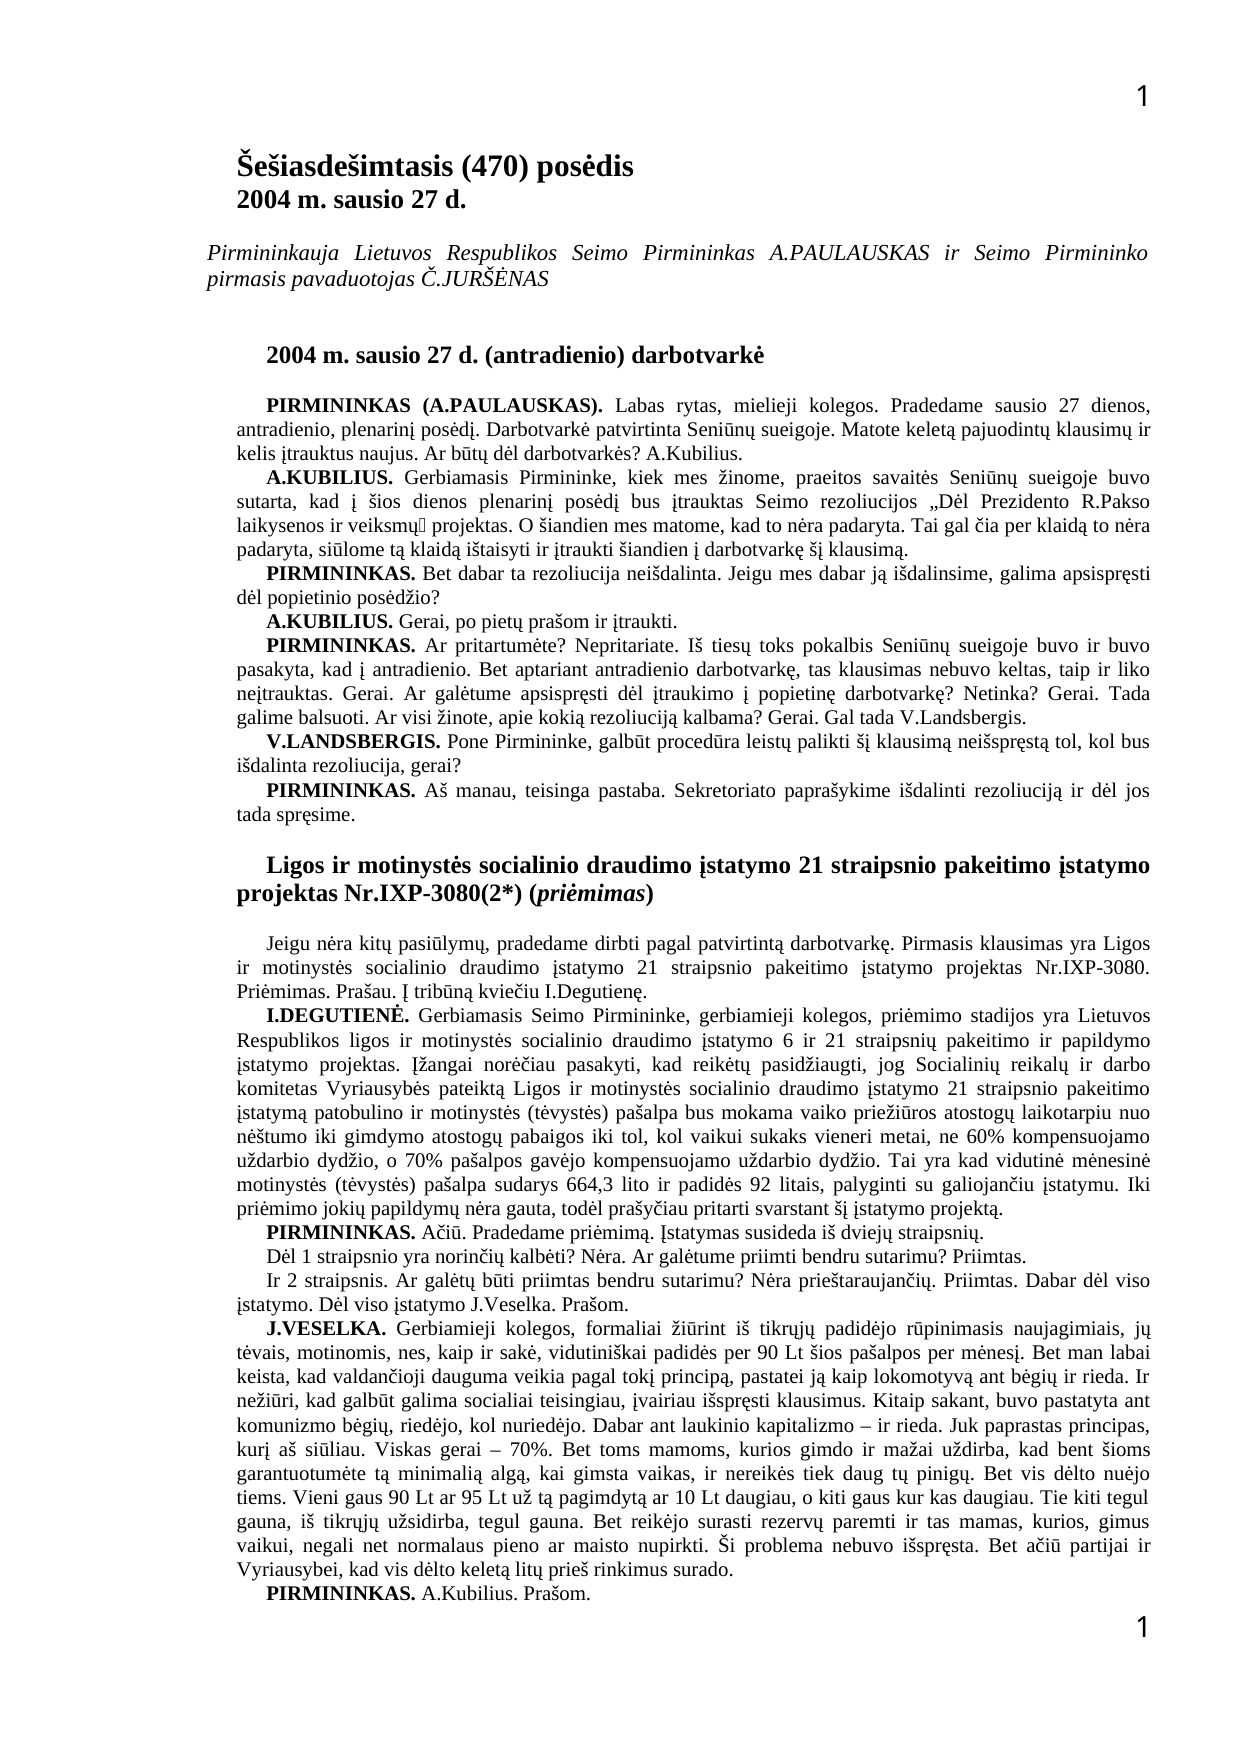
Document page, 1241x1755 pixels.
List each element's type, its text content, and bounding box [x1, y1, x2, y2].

text PIRMININKAS. Bet dabar ta rezoliucija neišdalinta. Jeigu mes dabar ją išdalinsime, galima apsispręsti dėl popietinio posėdžio? [236, 561, 1152, 609]
text Ligos ir motinystės socialinio draudimo įstatymo 21 straipsnio pakeitimo įstatymo projektas Nr.IXP-3080(2*) (priėmimas) [236, 850, 1152, 907]
text PIRMININKAS. Ačiū. Pradedame priėmimą. Įstatymas susideda iš dviejų straipsnių. [236, 1220, 1152, 1244]
text J.VESELKA. Gerbiamieji kolegos, formaliai žiūrint iš tikrųjų padidėjo rūpinimasis naujagimiais, jų tėvais, motinomis, nes, kaip ir sakė, vidutiniškai padidės per 90 Lt šios pašalpos per mėnesį. Bet man labai keista, kad valdančioji dauguma veikia pagal tokį principą, pastatei ją kaip lokomotyvą ant bėgių ir rieda. Ir nežiūri, kad galbūt galima socialiai teisingiau, įvairiau išspręsti klausimus. Kitaip sakant, buvo pastatyta ant komunizmo bėgių, riedėjo, kol nuriedėjo. Dabar ant laukinio kapitalizmo – ir rieda. Juk paprastas principas, kurį aš siūliau. Viskas gerai – 70%. Bet toms mamoms, kurios gimdo ir mažai uždirba, kad bent šioms garantuotumėte tą minimalią algą, kai gimsta vaikas, ir nereikės tiek daug tų pinigų. Bet vis dėlto nuėjo tiems. Vieni gaus 90 Lt ar 95 Lt už tą pagimdytą ar 10 Lt daugiau, o kiti gaus kur kas daugiau. Tie kiti tegul gauna, iš tikrųjų užsidirba, tegul gauna. Bet reikėjo surasti rezervų paremti ir tas mamas, kurios, gimus vaikui, negali net normalaus pieno ar maisto nupirkti. Ši problema nebuvo išspręsta. Bet ačiū partijai ir Vyriausybei, kad vis dėlto keletą litų prieš rinkimus surado. [236, 1316, 1152, 1581]
text Pirmininkauja Lietuvos Respublikos Seimo Pirmininkas A.PAULAUSKAS ir Seimo Pirmininko pirmasis pavaduotojas Č.JURŠĖNAS [207, 239, 1152, 292]
text A.KUBILIUS. Gerai, po pietų prašom ir įtraukti. [236, 609, 1152, 633]
text Ir 2 straipsnis. Ar galėtų būti priimtas bendru sutarimu? Nėra prieštaraujančių. Priimtas. Dabar dėl viso įstatymo. Dėl viso įstatymo J.Veselka. Prašom. [236, 1268, 1152, 1316]
text Dėl 1 straipsnio yra norinčių kalbėti? Nėra. Ar galėtume priimti bendru sutarimu? Priimtas. [236, 1244, 1152, 1268]
text Šešiasdešimtasis (470) posėdis 2004 m. sausio 27 d. [236, 148, 1152, 215]
text PIRMININKAS (A.PAULAUSKAS). Labas rytas, mielieji kolegos. Pradedame sausio 27 dienos, antradienio, plenarinį posėdį. Darbotvarkė patvirtinta Seniūnų sueigoje. Matote keletą pajuodintų klausimų ir kelis įtrauktus naujus. Ar būtų dėl darbotvarkės? A.Kubilius. [236, 392, 1152, 465]
text A.KUBILIUS. Gerbiamasis Pirmininke, kiek mes žinome, praeitos savaitės Seniūnų sueigoje buvo sutarta, kad į šios dienos plenarinį posėdį bus įtrauktas Seimo rezoliucijos „Dėl Prezidento R.Pakso laikysenos ir veiksmų projektas. O šiandien mes matome, kad to nėra padaryta. Tai gal čia per klaidą to nėra padaryta, siūlome tą klaidą ištaisyti ir įtraukti šiandien į darbotvarkę šį klausimą. [236, 465, 1152, 561]
text PIRMININKAS. Ar pritartumėte? Nepritariate. Iš tiesų toks pokalbis Seniūnų sueigoje buvo ir buvo pasakyta, kad į antradienio. Bet aptariant antradienio darbotvarkę, tas klausimas nebuvo keltas, taip ir liko neįtrauktas. Gerai. Ar galėtume apsispręsti dėl įtraukimo į popietinę darbotvarkę? Netinka? Gerai. Tada galime balsuoti. Ar visi žinote, apie kokią rezoliuciją kalbama? Gerai. Gal tada V.Landsbergis. [236, 633, 1152, 729]
text PIRMININKAS. Aš manau, teisinga pastaba. Sekretoriato paprašykime išdalinti rezoliuciją ir dėl jos tada spręsime. [236, 777, 1152, 826]
text Jeigu nėra kitų pasiūlymų, pradedame dirbti pagal patvirtintą darbotvarkę. Pirmasis klausimas yra Ligos ir motinystės socialinio draudimo įstatymo 21 straipsnio pakeitimo įstatymo projektas Nr.IXP-3080. Priėmimas. Prašau. Į tribūną kviečiu I.Degutienę. [236, 931, 1152, 1003]
text 2004 m. sausio 27 d. (antradienio) darbotvarkė [236, 340, 1152, 368]
text V.LANDSBERGIS. Pone Pirmininke, galbūt procedūra leistų palikti šį klausimą neišspręstą tol, kol bus išdalinta rezoliucija, gerai? [236, 729, 1152, 777]
text PIRMININKAS. A.Kubilius. Prašom. [236, 1581, 1152, 1605]
text I.DEGUTIENĖ. Gerbiamasis Seimo Pirmininke, gerbiamieji kolegos, priėmimo stadijos yra Lietuvos Respublikos ligos ir motinystės socialinio draudimo įstatymo 6 ir 21 straipsnių pakeitimo ir papildymo įstatymo projektas. Įžangai norėčiau pasakyti, kad reikėtų pasidžiaugti, jog Socialinių reikalų ir darbo komitetas Vyriausybės pateiktą Ligos ir motinystės socialinio draudimo įstatymo 21 straipsnio pakeitimo įstatymą patobulino ir motinystės (tėvystės) pašalpa bus mokama vaiko priežiūros atostogų laikotarpiu nuo nėštumo iki gimdymo atostogų pabaigos iki tol, kol vaikui sukaks vieneri metai, ne 60% kompensuojamo uždarbio dydžio, o 70% pašalpos gavėjo kompensuojamo uždarbio dydžio. Tai yra kad vidutinė mėnesinė motinystės (tėvystės) pašalpa sudarys 664,3 lito ir padidės 92 litais, palyginti su galiojančiu įstatymu. Iki priėmimo jokių papildymų nėra gauta, todėl prašyčiau pritarti svarstant šį įstatymo projektą. [236, 1003, 1152, 1220]
